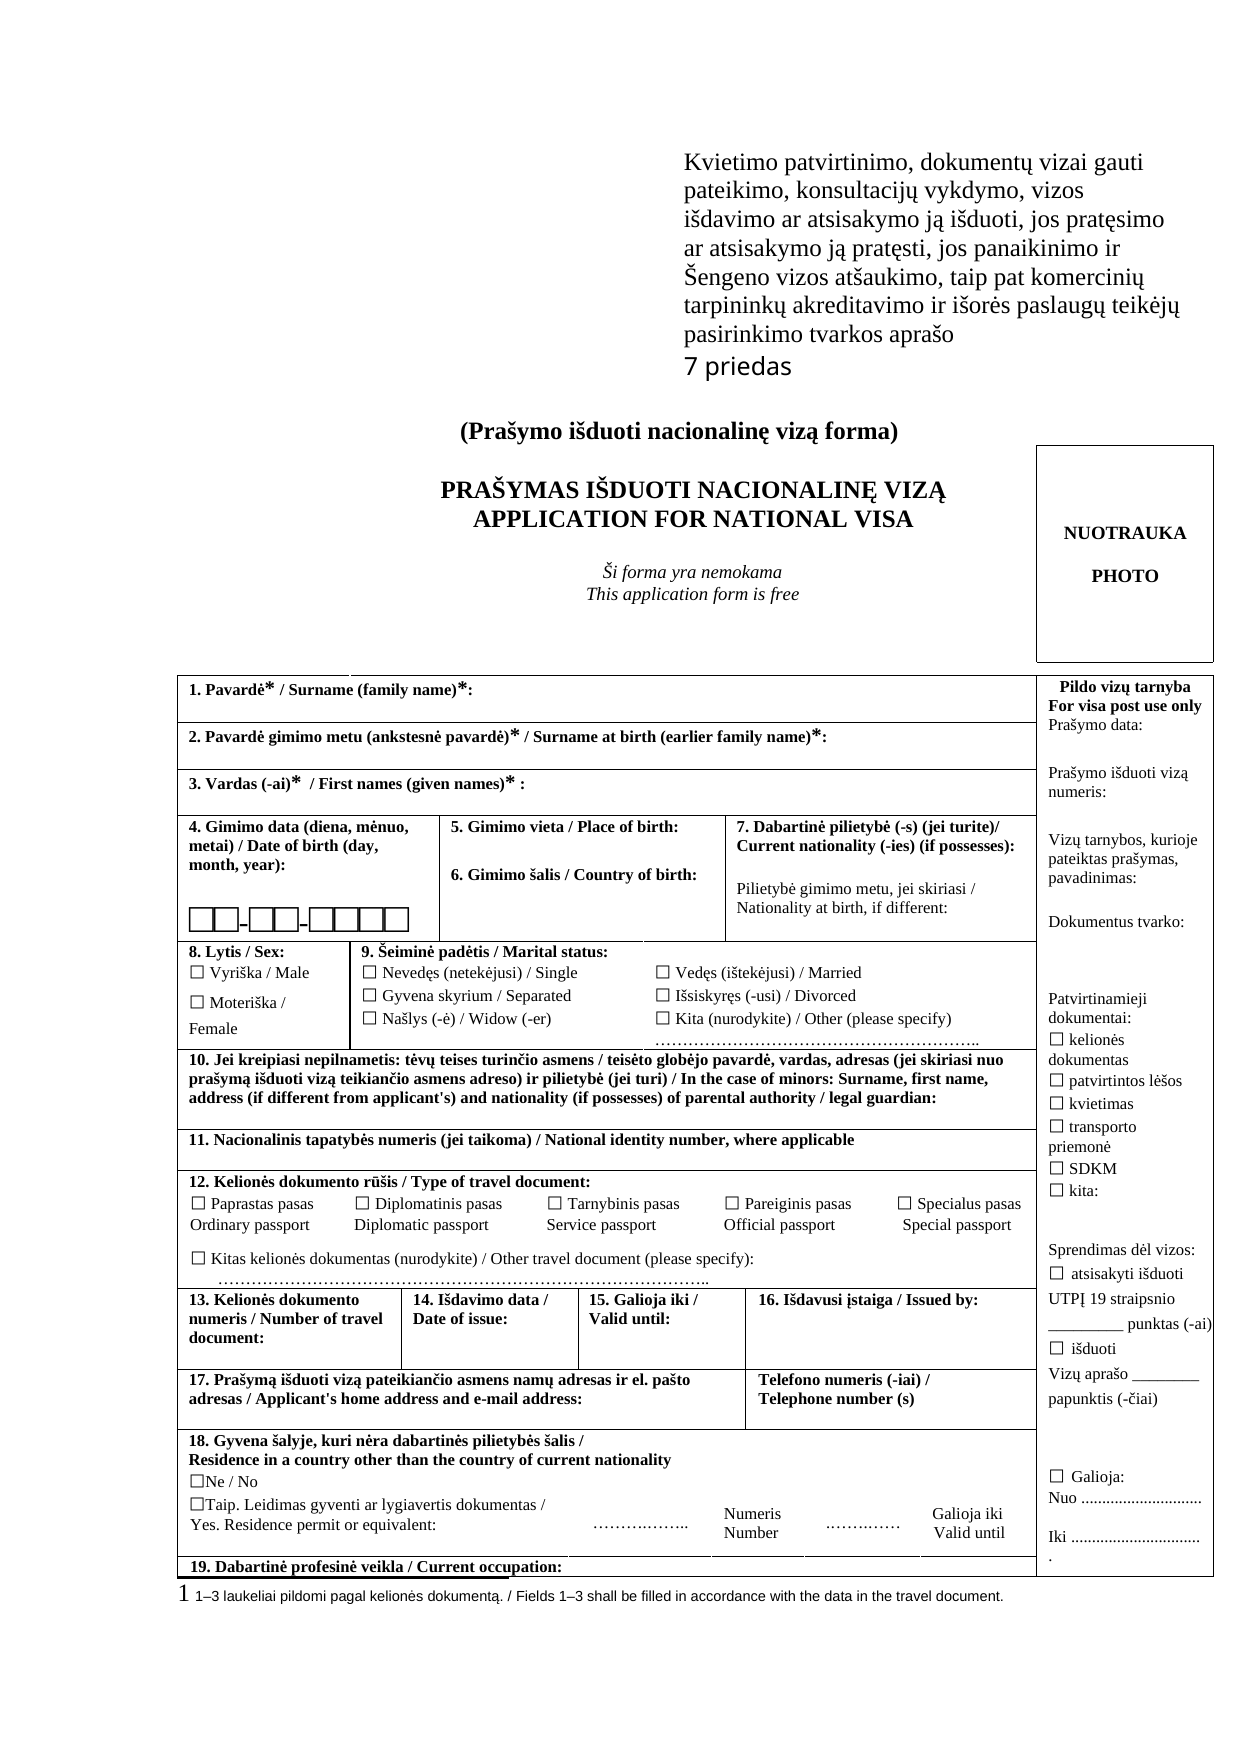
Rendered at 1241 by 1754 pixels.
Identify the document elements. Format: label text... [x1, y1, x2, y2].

table_cell 15. Galioja iki / Valid until: [579, 1289, 745, 1368]
table_cell 9. Šeiminė padėtis / Marital status: ⬜ Nevedęs (netekėjusi) / Single ⬜ Gyvena skyrium / Separated ⬜ Našlys (-ė) / Widow (-er) [351, 942, 643, 1048]
table_cell 2. Pavardė gimimo metu (ankstesnė pavardė)* / Surname at birth (earlier family name)*: [178, 723, 1036, 769]
table_cell [805, 1470, 920, 1489]
table_cell ⬜Ne / No ⬜Taip. Leidimas gyventi ar lygiavertis dokumentas / Yes. Residence permit or equivalent: [178, 1470, 568, 1556]
table_cell 3. Vardas (-ai)* / First names (given names)* : [178, 770, 1036, 815]
text (Prašymo išduoti nacionalinę vizą forma) [177, 416, 1181, 445]
table_cell 5. Gimimo vieta / Place of birth: 6. Gimimo šalis / Country of birth: [440, 816, 725, 941]
text Kvietimo patvirtinimo, dokumentų vizai gauti pateikimo, konsultacijų vykdymo, vizos išdavimo ar atsisakymo ją išduoti, jos pratęsimo ar atsisakymo ją pratęsti, jos panaikinimo ir Šengeno vizos atšaukimo, taip pat komercinių tarpininkų akreditavimo ir išorės paslaugų teikėjų pasirinkimo tvarkos aprašo [683, 147, 1181, 348]
table_cell 13. Kelionės dokumento numeris / Number of travel document: [178, 1289, 401, 1368]
table_cell .…….…… [805, 1490, 920, 1556]
table_cell 4. Gimimo data (diena, mėnuo, metai) / Date of birth (day, month, year): □□-□□-□□□□ [178, 816, 439, 941]
table_cell [351, 663, 1036, 675]
table_cell ⬜ Pareiginis pasas Official passport [712, 1192, 883, 1233]
table_cell [1037, 663, 1213, 675]
table_cell 11. Nacionalinis tapatybės numeris (jei taikoma) / National identity number, where applicable [178, 1130, 1036, 1170]
table_header PRAŠYMAS IŠDUOTI NACIONALINĘ VIZĄ APPLICATION FOR NATIONAL VISA Ši forma yra nemokama This application form is free [351, 446, 1036, 662]
table_cell [921, 1470, 1036, 1489]
table_cell 7. Dabartinė pilietybė (-s) (jei turite)/ Current nationality (-ies) (if possesses): Pilietybė gimimo metu, jei skiriasi / Nationality at birth, if different: [726, 816, 1036, 941]
table_header Nuotrauka Photo [1037, 446, 1213, 662]
table_cell 18. Gyvena šalyje, kuri nėra dabartinės pilietybės šalis / Residence in a country other than the country of current nationality [178, 1430, 1036, 1469]
table_cell Telefono numeris (-iai) / Telephone number (s) [746, 1370, 1036, 1429]
table_cell 14. Išdavimo data / Date of issue: [402, 1289, 578, 1368]
table_cell ⬜ Diplomatinis pasas Diplomatic passport [343, 1192, 533, 1233]
table_cell 10. Jei kreipiasi nepilnametis: tėvų teises turinčio asmens / teisėto globėjo pavardė, vardas, adresas (jei skiriasi nuo prašymą išduoti vizą teikiančio asmens adreso) ir pilietybė (jei turi) / In the case of minors: Surname, first name, address (if different from applicant's) and nationality (if possesses) of parental authority / legal guardian: [178, 1050, 1036, 1128]
table_cell ……….…….. [569, 1490, 711, 1556]
table_cell Pildo vizų tarnyba For visa post use only Prašymo data: Prašymo išduoti vizą numeris: Vizų tarnybos, kurioje pateiktas prašymas, pavadinimas: Dokumentus tvarko: Patvirtinamieji dokumentai: ⬜ kelionės dokumentas ⬜ patvirtintos lėšos ⬜ kvietimas ⬜ transporto priemonė ⬜ SDKM ⬜ kita: Sprendimas dėl vizos: ⬜ atsisakyti išduoti UTPĮ 19 straipsnio _________ punktas (-ai) ⬜ išduoti Vizų aprašo ________ papunktis (-čiai) ⬜ Galioja: Nuo ............................. Iki ................................ [1037, 676, 1213, 1576]
table_header [178, 446, 349, 662]
table_cell 16. Išdavusi įstaiga / Issued by: [746, 1289, 1036, 1368]
table_cell 1. Pavardė*/ Surname (family name)*: [178, 676, 1036, 722]
table_cell [178, 663, 349, 675]
table_cell [712, 1470, 804, 1489]
table_cell ⬜ Specialus pasas Special passport [884, 1192, 1036, 1233]
table_cell ⬜ Kitas kelionės dokumentas (nurodykite) / Other travel document (please specify):…………………………………………………………………………….. [178, 1235, 1036, 1288]
table_cell 8. Lytis / Sex: ⬜ Vyriška / Male ⬜ Moteriška / Female [178, 942, 349, 1048]
table_cell ⬜ Vedęs (ištekėjusi) / Married ⬜ Išsiskyręs (-usi) / Divorced ⬜ Kita (nurodykite) / Other (please specify) ………………………………………………….. [644, 942, 1036, 1048]
text 7 priedas [683, 348, 1181, 382]
table_cell ⬜ Paprastas pasas Ordinary passport [178, 1192, 342, 1233]
table_cell Numeris Number [712, 1490, 804, 1556]
table_cell 19. Dabartinė profesinė veikla / Current occupation: [178, 1557, 1036, 1576]
table_cell ⬜ Tarnybinis pasas Service passport [534, 1192, 711, 1233]
table_cell Galioja iki Valid until [921, 1490, 1036, 1556]
table_cell [569, 1470, 711, 1489]
table_cell 12. Kelionės dokumento rūšis / Type of travel document: [178, 1171, 1036, 1191]
table_cell 17. Prašymą išduoti vizą pateikiančio asmens namų adresas ir el. pašto adresas / Applicant's home address and e-mail address: [178, 1370, 745, 1429]
